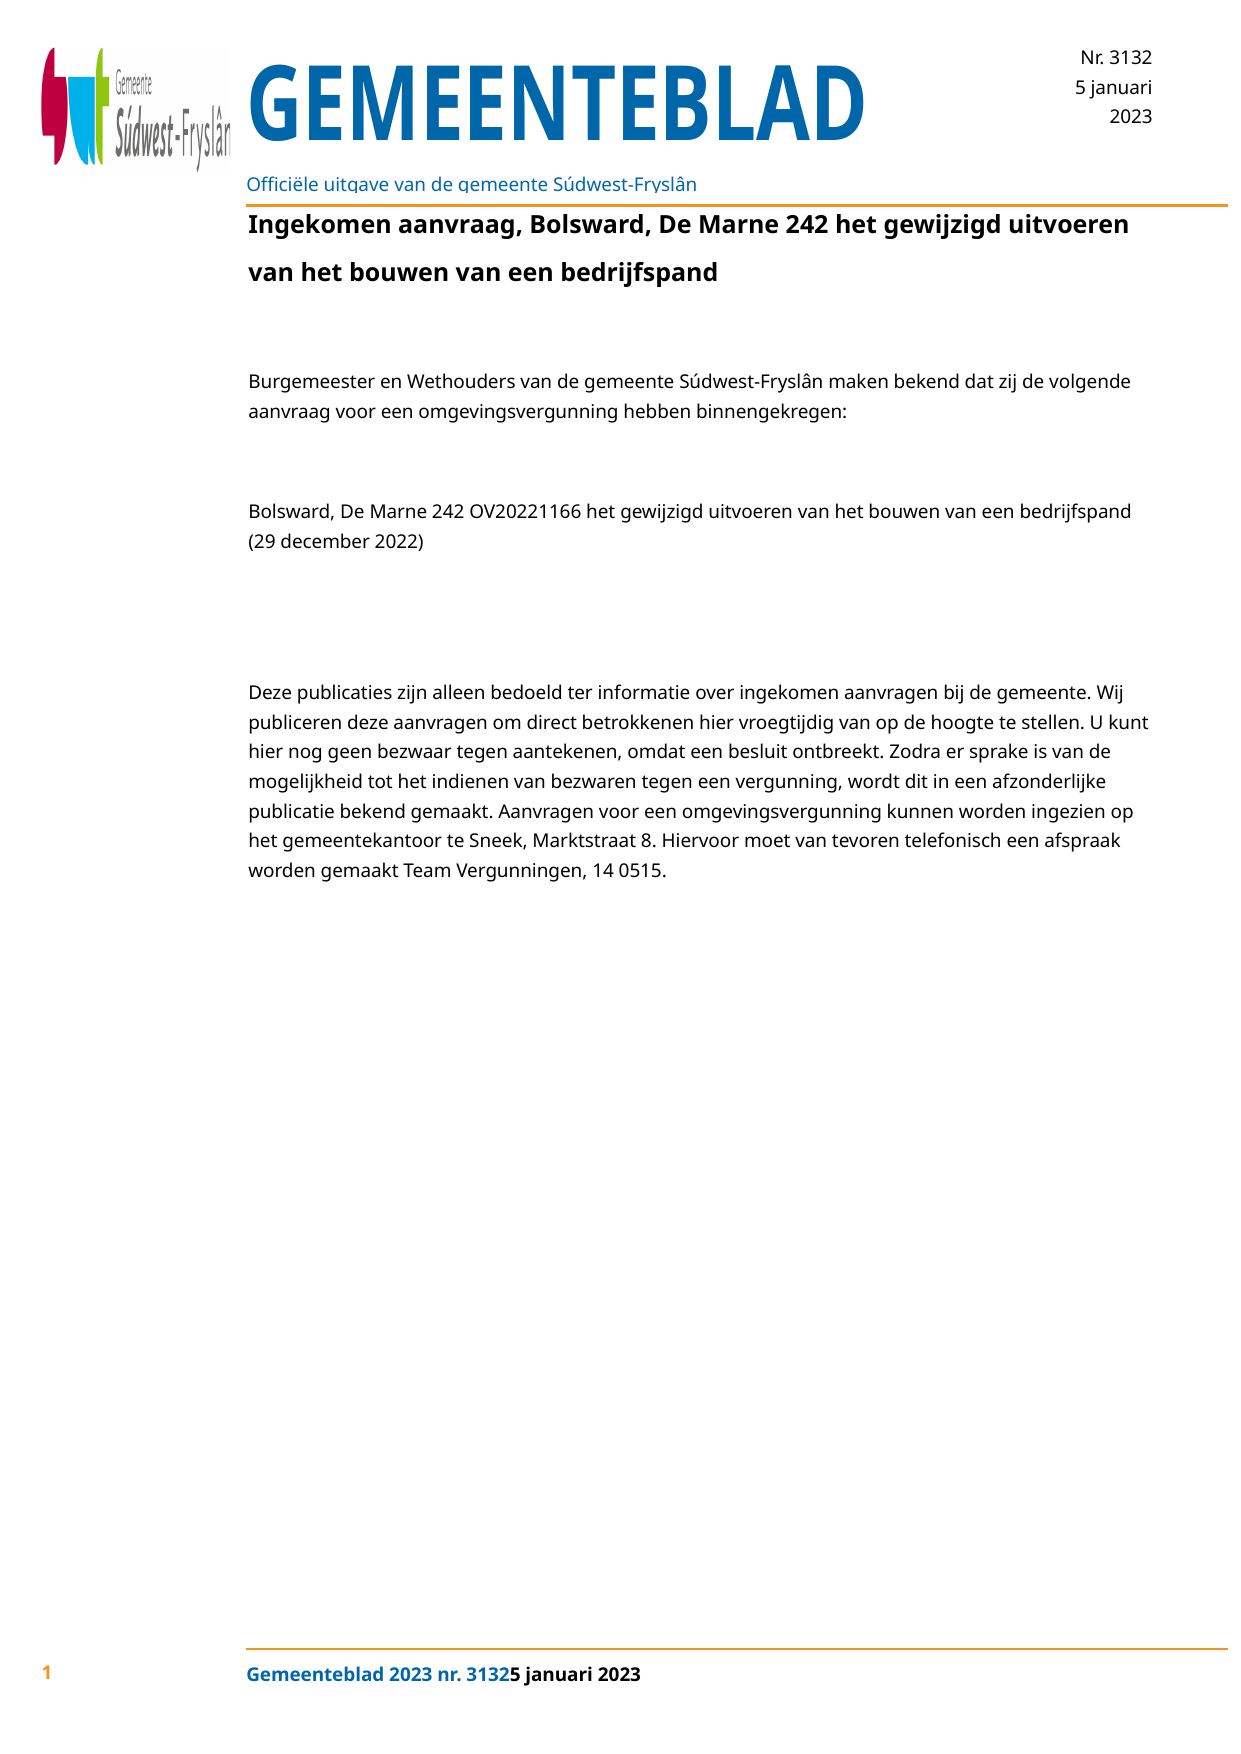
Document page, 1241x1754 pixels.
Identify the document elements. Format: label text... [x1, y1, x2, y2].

text Deze publicaties zijn alleen bedoeld ter informatie over ingekomen aanvragen bij de gemeente. Wij publiceren deze aanvragen om direct betrokkenen hier vroegtijdig van op de hoogte te stellen. U kunt hier nog geen bezwaar tegen aantekenen, omdat een besluit ontbreekt. Zodra er sprake is van de mogelijkheid tot het indienen van bezwaren tegen een vergunning, wordt dit in een afzonderlijke publicatie bekend gemaakt. Aanvragen voor een omgevingsvergunning kunnen worden ingezien op het gemeentekantoor te Sneek, Marktstraat 8. Hiervoor moet van tevoren telefonisch een afspraak worden gemaakt Team Vergunningen, 14 0515. [248, 679, 1152, 883]
text Bolsward, De Marne 242 OV20221166 het gewijzigd uitvoeren van het bouwen van een bedrijfspand (29 december 2022) [248, 499, 1152, 554]
text Ingekomen aanvraag, Bolsward, De Marne 242 het gewijzigd uitvoeren van het bouwen van een bedrijfspand [248, 207, 1152, 288]
picture [41, 47, 231, 172]
text Burgemeester en Wethouders van de gemeente Súdwest-Fryslân maken bekend dat zij de volgende aanvraag voor een omgevingsvergunning hebben binnengekregen: [248, 368, 1152, 424]
